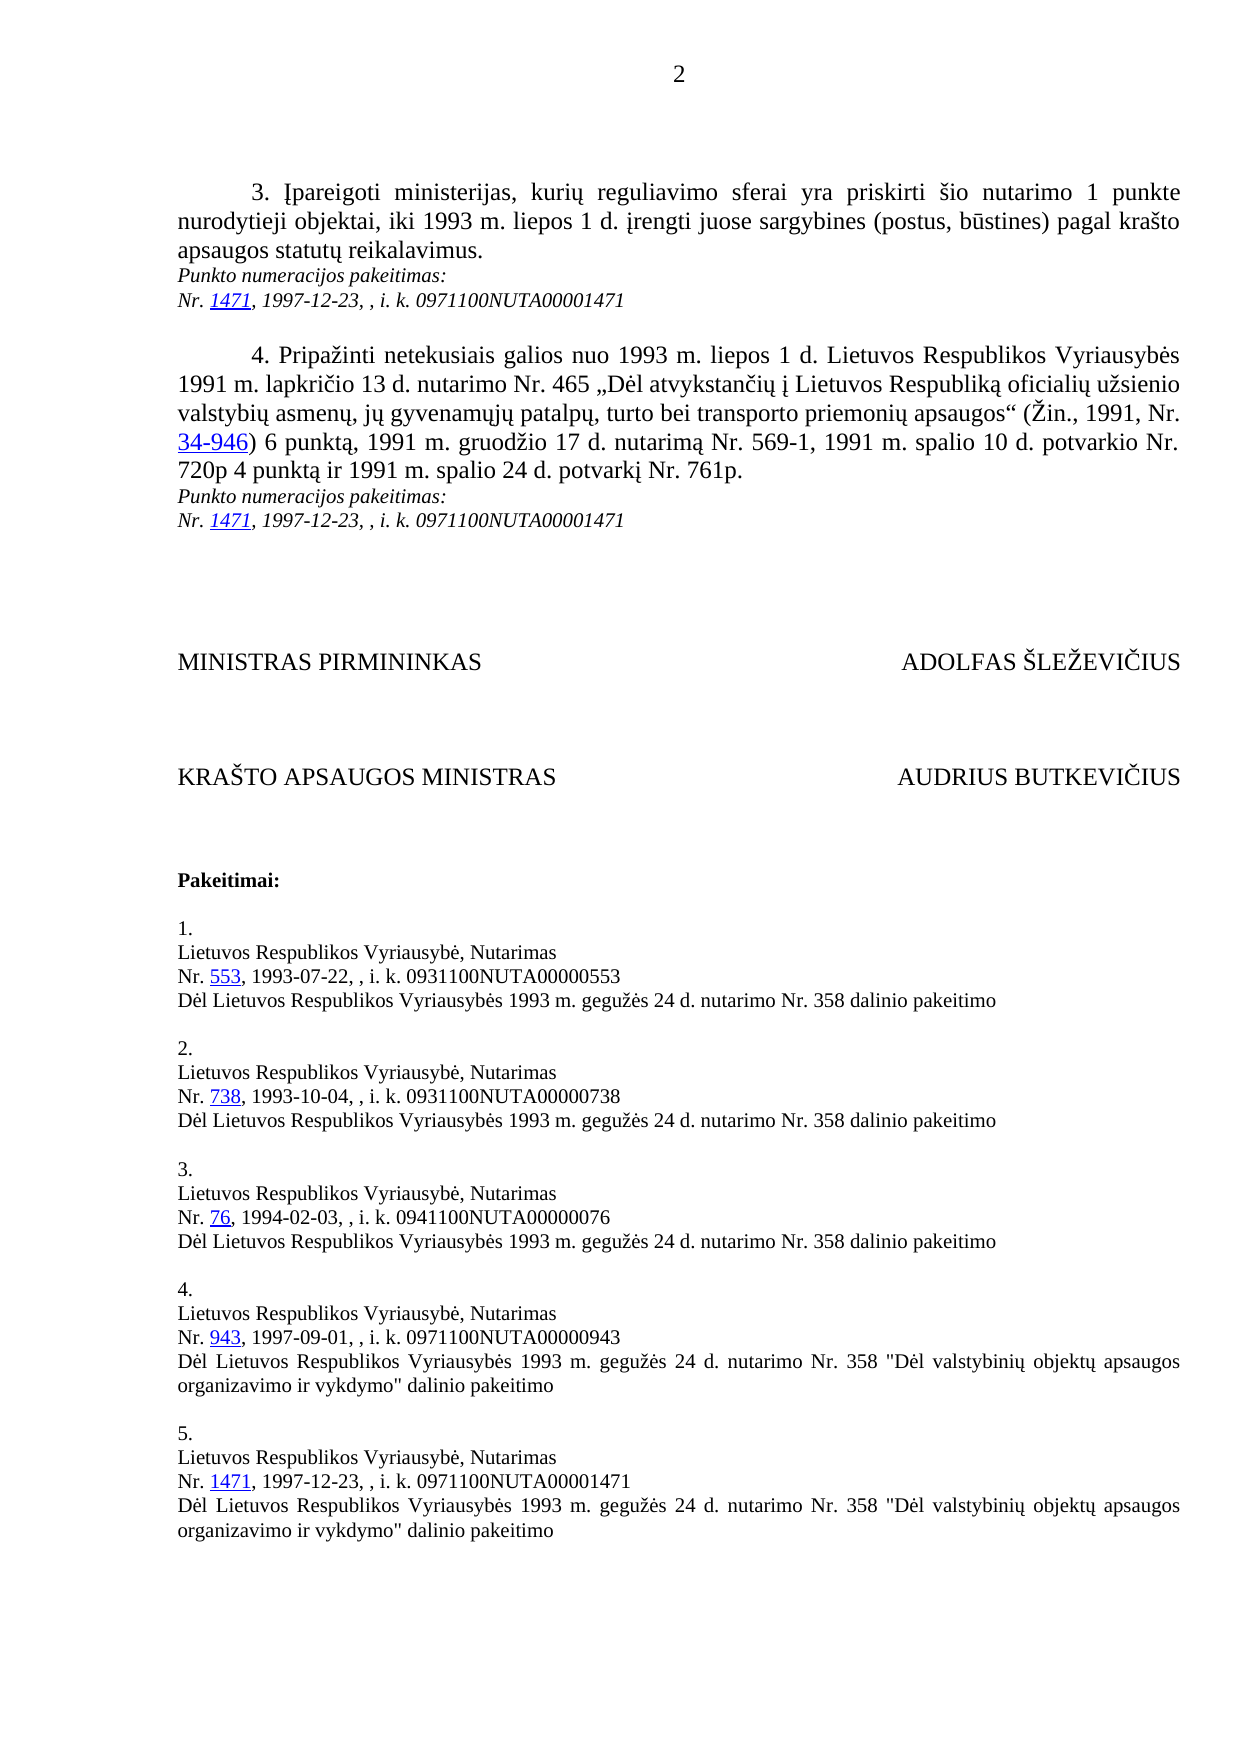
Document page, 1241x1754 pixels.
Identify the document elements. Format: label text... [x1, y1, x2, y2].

text Nr. 1471, 1997-12-23, , i. k. 0971100NUTA00001471 [177, 287, 1181, 312]
text Punkto numeracijos pakeitimas: [177, 484, 1181, 508]
text 4. Pripažinti netekusiais galios nuo 1993 m. liepos 1 d. Lietuvos Respublikos Vyriausybės 1991 m. lapkričio 13 d. nutarimo Nr. 465 „Dėl atvykstančių į Lietuvos Respubliką oficialių užsienio valstybių asmenų, jų gyvenamųjų patalpų, turto bei transporto priemonių apsaugos“ (Žin., 1991, Nr. 34-946) 6 punktą, 1991 m. gruodžio 17 d. nutarimą Nr. 569-1, 1991 m. spalio 10 d. potvarkio Nr. 720p 4 punktą ir 1991 m. spalio 24 d. potvarkį Nr. 761p. [177, 340, 1181, 484]
text Dėl Lietuvos Respublikos Vyriausybės 1993 m. gegužės 24 d. nutarimo Nr. 358 dalinio pakeitimo [177, 988, 1181, 1012]
text Nr. 738, 1993-10-04, , i. k. 0931100NUTA00000738 [177, 1084, 1181, 1108]
text Nr. 943, 1997-09-01, , i. k. 0971100NUTA00000943 [177, 1325, 1181, 1349]
text 2. [177, 1036, 1181, 1060]
text Punkto numeracijos pakeitimas: [177, 263, 1181, 287]
text Nr. 1471, 1997-12-23, , i. k. 0971100NUTA00001471 [177, 1469, 1181, 1493]
text Nr. 553, 1993-07-22, , i. k. 0931100NUTA00000553 [177, 964, 1181, 988]
text Lietuvos Respublikos Vyriausybė, Nutarimas [177, 940, 1181, 964]
text Lietuvos Respublikos Vyriausybė, Nutarimas [177, 1181, 1181, 1205]
text Dėl Lietuvos Respublikos Vyriausybės 1993 m. gegužės 24 d. nutarimo Nr. 358 "Dėl valstybinių objektų apsaugos organizavimo ir vykdymo" dalinio pakeitimo [177, 1349, 1181, 1397]
text Nr. 1471, 1997-12-23, , i. k. 0971100NUTA00001471 [177, 508, 1181, 532]
text Dėl Lietuvos Respublikos Vyriausybės 1993 m. gegužės 24 d. nutarimo Nr. 358 dalinio pakeitimo [177, 1229, 1181, 1253]
text Pakeitimai: [177, 868, 1181, 892]
text Lietuvos Respublikos Vyriausybė, Nutarimas [177, 1060, 1181, 1084]
text 5. [177, 1421, 1181, 1445]
text Lietuvos Respublikos Vyriausybė, Nutarimas [177, 1445, 1181, 1469]
text 3. [177, 1157, 1181, 1181]
text Dėl Lietuvos Respublikos Vyriausybės 1993 m. gegužės 24 d. nutarimo Nr. 358 dalinio pakeitimo [177, 1108, 1181, 1132]
text 1. [177, 916, 1181, 940]
text Lietuvos Respublikos Vyriausybė, Nutarimas [177, 1301, 1181, 1325]
text Dėl Lietuvos Respublikos Vyriausybės 1993 m. gegužės 24 d. nutarimo Nr. 358 "Dėl valstybinių objektų apsaugos organizavimo ir vykdymo" dalinio pakeitimo [177, 1493, 1181, 1542]
text 3. Įpareigoti ministerijas, kurių reguliavimo sferai yra priskirti šio nutarimo 1 punkte nurodytieji objektai, iki 1993 m. liepos 1 d. įrengti juose sargybines (postus, būstines) pagal krašto apsaugos statutų reikalavimus. [177, 177, 1181, 263]
text Nr. 76, 1994-02-03, , i. k. 0941100NUTA00000076 [177, 1205, 1181, 1229]
text 4. [177, 1277, 1181, 1301]
text MINISTRAS PIRMININKAS ADOLFAS ŠLEŽEVIČIUS [177, 647, 1181, 676]
text KRAŠTO APSAUGOS MINISTRAS AUDRIUS BUTKEVIČIUS [177, 762, 1181, 791]
